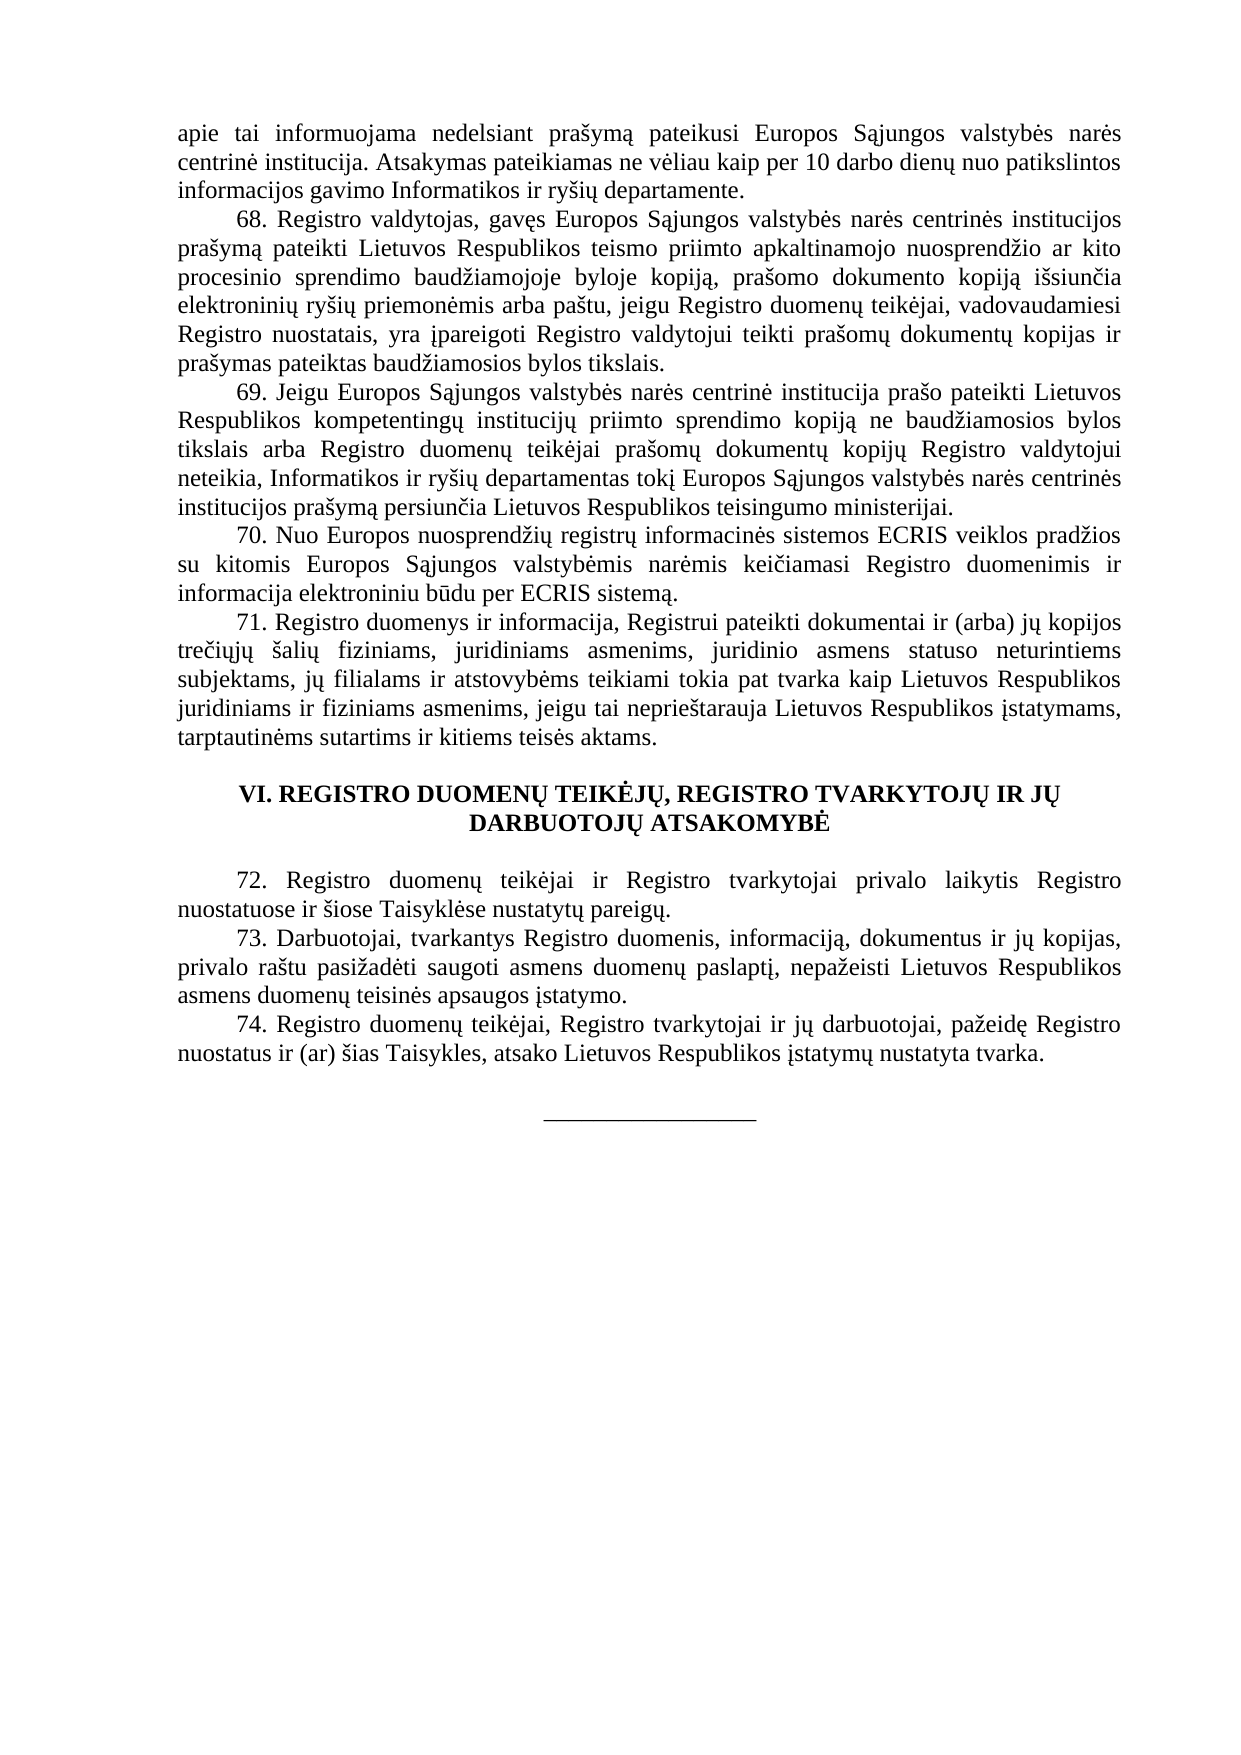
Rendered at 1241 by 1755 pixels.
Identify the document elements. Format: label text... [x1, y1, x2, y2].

text _________________ [177, 1096, 1122, 1124]
text 69. Jeigu Europos Sąjungos valstybės narės centrinė institucija prašo pateikti Lietuvos Respublikos kompetentingų institucijų priimto sprendimo kopiją ne baudžiamosios bylos tikslais arba Registro duomenų teikėjai prašomų dokumentų kopijų Registro valdytojui neteikia, Informatikos ir ryšių departamentas tokį Europos Sąjungos valstybės narės centrinės institucijos prašymą persiunčia Lietuvos Respublikos teisingumo ministerijai. [177, 377, 1122, 521]
text 73. Darbuotojai, tvarkantys Registro duomenis, informaciją, dokumentus ir jų kopijas, privalo raštu pasižadėti saugoti asmens duomenų paslaptį, nepažeisti Lietuvos Respublikos asmens duomenų teisinės apsaugos įstatymo. [177, 923, 1122, 1009]
text 72. Registro duomenų teikėjai ir Registro tvarkytojai privalo laikytis Registro nuostatuose ir šiose Taisyklėse nustatytų pareigų. [177, 866, 1122, 923]
text apie tai informuojama nedelsiant prašymą pateikusi Europos Sąjungos valstybės narės centrinė institucija. Atsakymas pateikiamas ne vėliau kaip per 10 darbo dienų nuo patikslintos informacijos gavimo Informatikos ir ryšių departamente. [177, 118, 1122, 204]
text VI. REGISTRO DUOMENŲ TEIKĖJŲ, REGISTRO TVARKYTOJŲ IR JŲ DARBUOTOJŲ ATSAKOMYBĖ [177, 779, 1122, 837]
text 70. Nuo Europos nuosprendžių registrų informacinės sistemos ECRIS veiklos pradžios su kitomis Europos Sąjungos valstybėmis narėmis keičiamasi Registro duomenimis ir informacija elektroniniu būdu per ECRIS sistemą. [177, 521, 1122, 607]
text 68. Registro valdytojas, gavęs Europos Sąjungos valstybės narės centrinės institucijos prašymą pateikti Lietuvos Respublikos teismo priimto apkaltinamojo nuosprendžio ar kito procesinio sprendimo baudžiamojoje byloje kopiją, prašomo dokumento kopiją išsiunčia elektroninių ryšių priemonėmis arba paštu, jeigu Registro duomenų teikėjai, vadovaudamiesi Registro nuostatais, yra įpareigoti Registro valdytojui teikti prašomų dokumentų kopijas ir prašymas pateiktas baudžiamosios bylos tikslais. [177, 204, 1122, 377]
text 74. Registro duomenų teikėjai, Registro tvarkytojai ir jų darbuotojai, pažeidę Registro nuostatus ir (ar) šias Taisykles, atsako Lietuvos Respublikos įstatymų nustatyta tvarka. [177, 1009, 1122, 1067]
text 71. Registro duomenys ir informacija, Registrui pateikti dokumentai ir (arba) jų kopijos trečiųjų šalių fiziniams, juridiniams asmenims, juridinio asmens statuso neturintiems subjektams, jų filialams ir atstovybėms teikiami tokia pat tvarka kaip Lietuvos Respublikos juridiniams ir fiziniams asmenims, jeigu tai neprieštarauja Lietuvos Respublikos įstatymams, tarptautinėms sutartims ir kitiems teisės aktams. [177, 607, 1122, 751]
